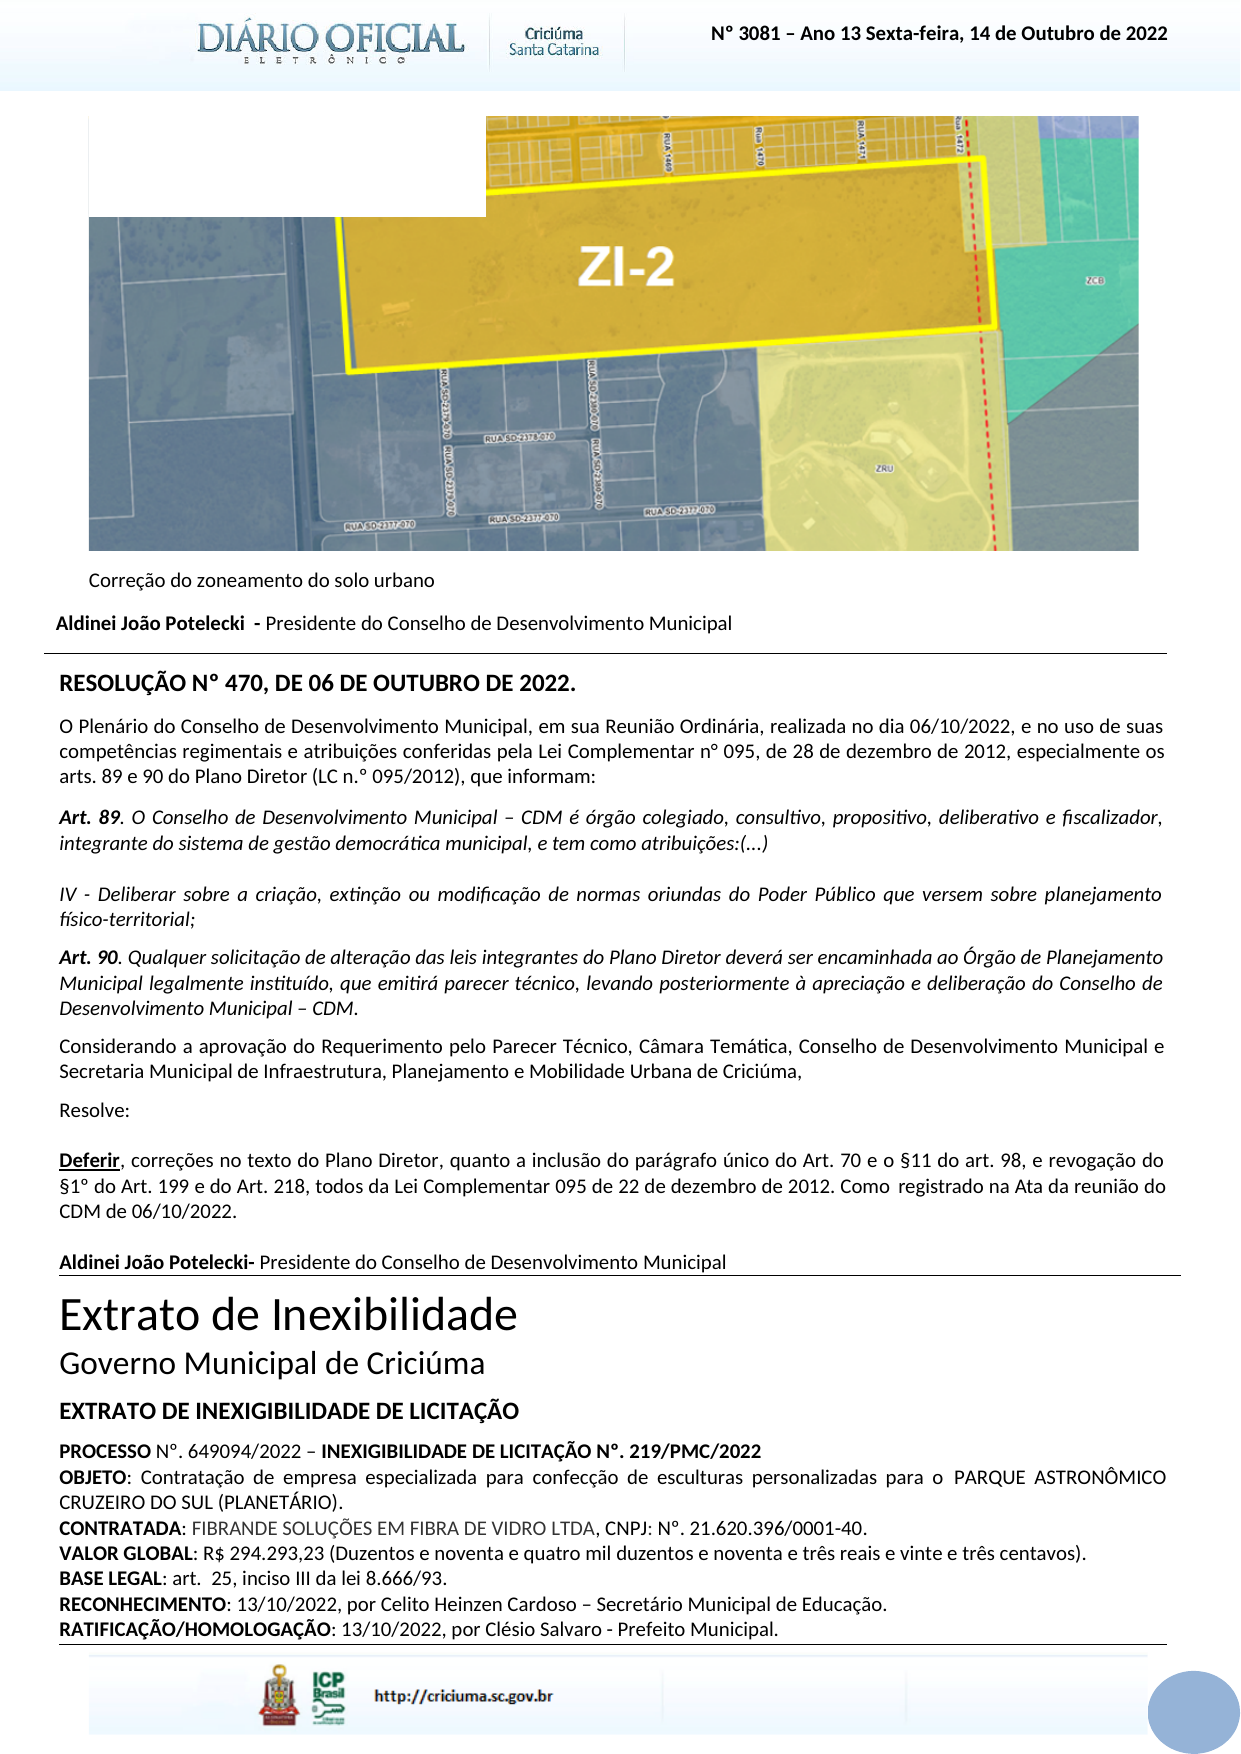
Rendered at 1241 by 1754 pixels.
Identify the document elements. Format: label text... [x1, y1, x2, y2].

text Considerando a aprovação do Requerimento pelo Parecer Técnico, Câmara Temática, Conselho de Desenvolvimento Municipal e Secretaria Municipal de Infraestrutura, Planejamento e Mobilidade Urbana de Criciúma, [59, 1033, 1167, 1084]
text Extrato de Inexibilidade [59, 1283, 1167, 1342]
text RESOLUÇÃO Nº 470, DE 06 DE OUTUBRO DE 2022. [59, 667, 1167, 698]
table_header Aldinei João Potelecki- Presidente do Conselho de Desenvolvimento Municipal [59, 1249, 1181, 1275]
text RECONHECIMENTO: 13/10/2022, por Celito Heinzen Cardoso – Secretário Municipal de Educação. [59, 1591, 1167, 1616]
text EXTRATO DE INEXIGIBILIDADE DE LICITAÇÃO [59, 1395, 1167, 1426]
text PROCESSO Nº. 649094/2022 – INEXIGIBILIDADE DE LICITAÇÃO Nº. 219/PMC/2022 [59, 1438, 1167, 1464]
text Correção do zoneamento do solo urbano [89, 568, 1167, 593]
text RATIFICAÇÃO/HOMOLOGAÇÃO: 13/10/2022, por Clésio Salvaro - Prefeito Municipal. [59, 1616, 1167, 1644]
text OBJETO: Contratação de empresa especializada para confecção de esculturas personalizadas para o PARQUE ASTRONÔMICO CRUZEIRO DO SUL (PLANETÁRIO). [59, 1464, 1167, 1515]
text ROD. GOV. JORGE LACERDA [104, 123, 471, 152]
table_header Aldinei João Potelecki - Presidente do Conselho de Desenvolvimento Municipal [44, 611, 1167, 653]
text CONTRATADA: FIBRANDE SOLUÇÕES EM FIBRA DE VIDRO LTDA, CNPJ: Nº. 21.620.396/0001-40. [59, 1515, 1167, 1540]
text IV - Deliberar sobre a criação, extinção ou modificação de normas oriundas do Poder Público que versem sobre planejamento físico-territorial; [59, 881, 1167, 932]
text Governo Municipal de Criciúma [59, 1342, 1167, 1383]
text Resolve: [59, 1097, 1167, 1122]
text Art. 89. O Conselho de Desenvolvimento Municipal – CDM é órgão colegiado, consultivo, propositivo, deliberativo e fiscalizador, integrante do sistema de gestão democrática municipal, e tem como atribuições:(...) [59, 804, 1167, 855]
text BASE LEGAL: art. 25, inciso III da lei 8.666/93. [59, 1566, 1167, 1591]
text Deferir, correções no texto do Plano Diretor, quanto a inclusão do parágrafo único do Art. 70 e o §11 do art. 98, e revogação do §1º do Art. 199 e do Art. 218, todos da Lei Complementar 095 de 22 de dezembro de 2012. Como registrado na Ata da reunião do CDM de 06/10/2022. [59, 1148, 1167, 1224]
text Art. 90. Qualquer solicitação de alteração das leis integrantes do Plano Diretor deverá ser encaminhada ao Órgão de Planejamento Municipal legalmente instituído, que emitirá parecer técnico, levando posteriormente à apreciação e deliberação do Conselho de Desenvolvimento Municipal – CDM. [59, 944, 1167, 1021]
text O Plenário do Conselho de Desenvolvimento Municipal, em sua Reunião Ordinária, realizada no dia 06/10/2022, e no uso de suas competências regimentais e atribuições conferidas pela Lei Complementar n° 095, de 28 de dezembro de 2012, especialmente os arts. 89 e 90 do Plano Diretor (LC n.º 095/2012), que informam: [59, 713, 1167, 789]
text VALOR GLOBAL: R$ 294.293,23 (Duzentos e noventa e quatro mil duzentos e noventa e três reais e vinte e três centavos). [59, 1540, 1167, 1566]
